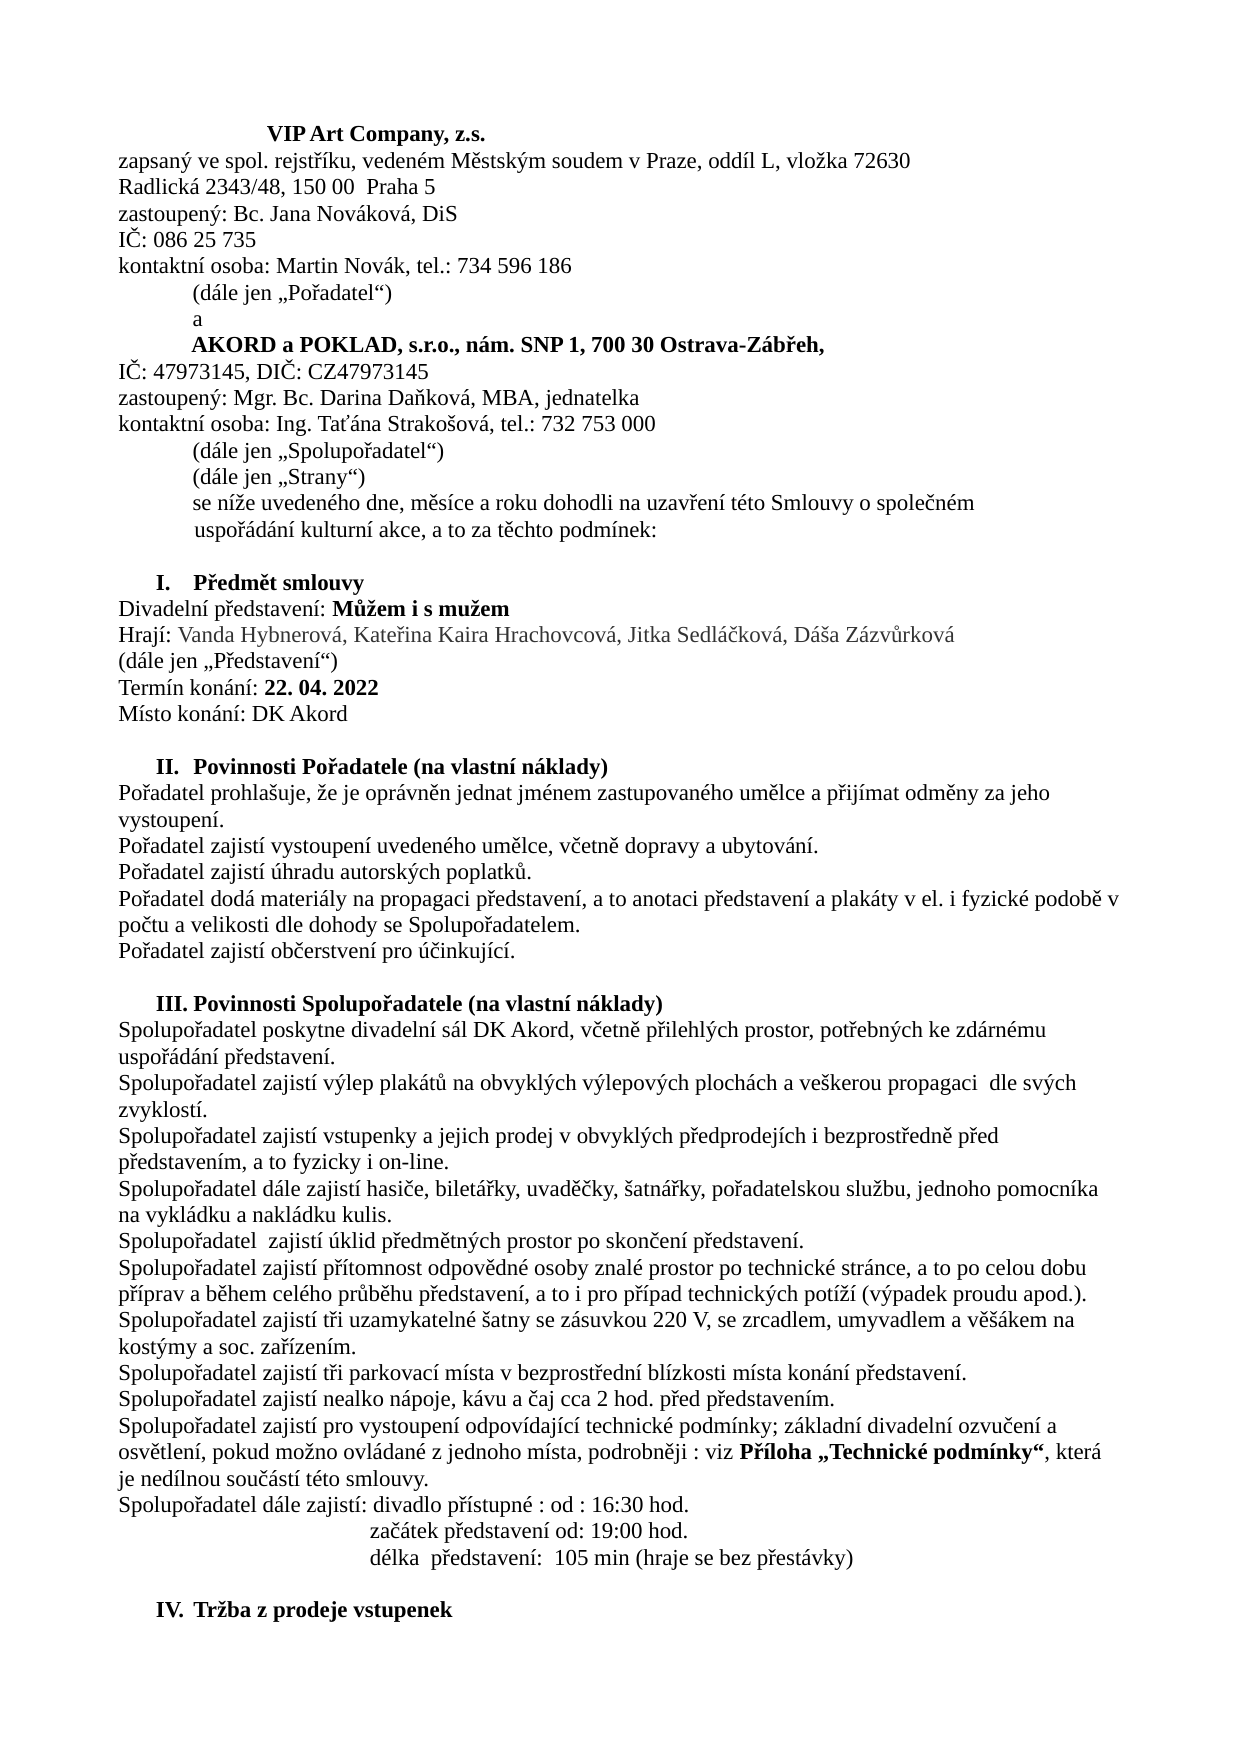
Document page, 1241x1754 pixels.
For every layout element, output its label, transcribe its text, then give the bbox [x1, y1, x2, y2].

text (dále jen „Pořadatel“) [118, 279, 1122, 305]
list Tržba z prodeje vstupenek [156, 1596, 1122, 1623]
text Spolupořadatel zajistí tři parkovací místa v bezprostřední blízkosti místa konání představení. [118, 1359, 1122, 1386]
text zapsaný ve spol. rejstříku, vedeném Městským soudem v Praze, oddíl L, vložka 72630 [118, 147, 1122, 173]
text se níže uvedeného dne, měsíce a roku dohodli na uzavření této Smlouvy o společném [118, 489, 1122, 516]
text Spolupořadatel poskytne divadelní sál DK Akord, včetně přilehlých prostor, potřebných ke zdárnému uspořádání představení. [118, 1017, 1122, 1069]
text Spolupořadatel zajistí výlep plakátů na obvyklých výlepových plochách a veškerou propagaci dle svých zvyklostí. [118, 1069, 1122, 1122]
text Divadelní představení: Můžem i s mužem [118, 595, 1122, 621]
text IČ: 47973145, DIČ: CZ47973145 [118, 358, 1122, 384]
text Radlická 2343/48, 150 00 Praha 5 [118, 173, 1122, 199]
text Spolupořadatel zajistí úklid předmětných prostor po skončení představení. [118, 1227, 1122, 1254]
text VIP Art Company, z.s. [118, 118, 1122, 147]
list Povinnosti Spolupořadatele (na vlastní náklady) [156, 990, 1122, 1017]
text začátek představení od: 19:00 hod. [118, 1517, 1122, 1544]
text Spolupořadatel zajistí nealko nápoje, kávu a čaj cca 2 hod. před představením. [118, 1386, 1122, 1412]
text a [118, 305, 1122, 331]
text Spolupořadatel dále zajistí: divadlo přístupné : od : 16:30 hod. [118, 1491, 1122, 1517]
list Předmět smlouvy [156, 568, 1122, 595]
text Pořadatel zajistí občerstvení pro účinkující. [118, 937, 1122, 964]
text Spolupořadatel dále zajistí hasiče, biletářky, uvaděčky, šatnářky, pořadatelskou službu, jednoho pomocníka na vykládku a nakládku kulis. [118, 1175, 1122, 1227]
text Pořadatel prohlašuje, že je oprávněn jednat jménem zastupovaného umělce a přijímat odměny za jeho vystoupení. [118, 779, 1122, 832]
text AKORD a POKLAD, s.r.o., nám. SNP 1, 700 30 Ostrava-Zábřeh, [118, 331, 1122, 358]
text (dále jen „Spolupořadatel“) [118, 437, 1122, 463]
text kontaktní osoba: Ing. Taťána Strakošová, tel.: 732 753 000 [118, 410, 1122, 437]
text IČ: 086 25 735 [118, 226, 1122, 252]
text Pořadatel zajistí úhradu autorských poplatků. [118, 858, 1122, 885]
text Termín konání: 22. 04. 2022 [118, 674, 1122, 700]
text Pořadatel zajistí vystoupení uvedeného umělce, včetně dopravy a ubytování. [118, 832, 1122, 858]
text (dále jen „Strany“) [118, 463, 1122, 489]
text Pořadatel dodá materiály na propagaci představení, a to anotaci představení a plakáty v el. i fyzické podobě v počtu a velikosti dle dohody se Spolupořadatelem. [118, 885, 1122, 937]
text zastoupený: Mgr. Bc. Darina Daňková, MBA, jednatelka [118, 384, 1122, 410]
text délka představení: 105 min (hraje se bez přestávky) [118, 1544, 1122, 1570]
text zastoupený: Bc. Jana Nováková, DiS [118, 199, 1122, 226]
text Spolupořadatel zajistí pro vystoupení odpovídající technické podmínky; základní divadelní ozvučení a osvětlení, pokud možno ovládané z jednoho místa, podrobněji : viz Příloha „Technické podmínky“, která je nedílnou součástí této smlouvy. [118, 1412, 1122, 1491]
text Spolupořadatel zajistí přítomnost odpovědné osoby znalé prostor po technické stránce, a to po celou dobu příprav a během celého průběhu představení, a to i pro případ technických potíží (výpadek proudu apod.). [118, 1254, 1122, 1306]
text Hrají: Vanda Hybnerová, Kateřina Kaira Hrachovcová, Jitka Sedláčková, Dáša Zázvůrková (dále jen „Představení“) [118, 621, 1122, 674]
list Povinnosti Pořadatele (na vlastní náklady) [156, 753, 1122, 779]
text uspořádání kulturní akce, a to za těchto podmínek: [118, 516, 1122, 542]
text Spolupořadatel zajistí tři uzamykatelné šatny se zásuvkou 220 V, se zrcadlem, umyvadlem a věšákem na kostýmy a soc. zařízením. [118, 1306, 1122, 1359]
text Místo konání: DK Akord [118, 700, 1122, 727]
text Spolupořadatel zajistí vstupenky a jejich prodej v obvyklých předprodejích i bezprostředně před představením, a to fyzicky i on-line. [118, 1122, 1122, 1175]
text kontaktní osoba: Martin Novák, tel.: 734 596 186 [118, 252, 1122, 279]
